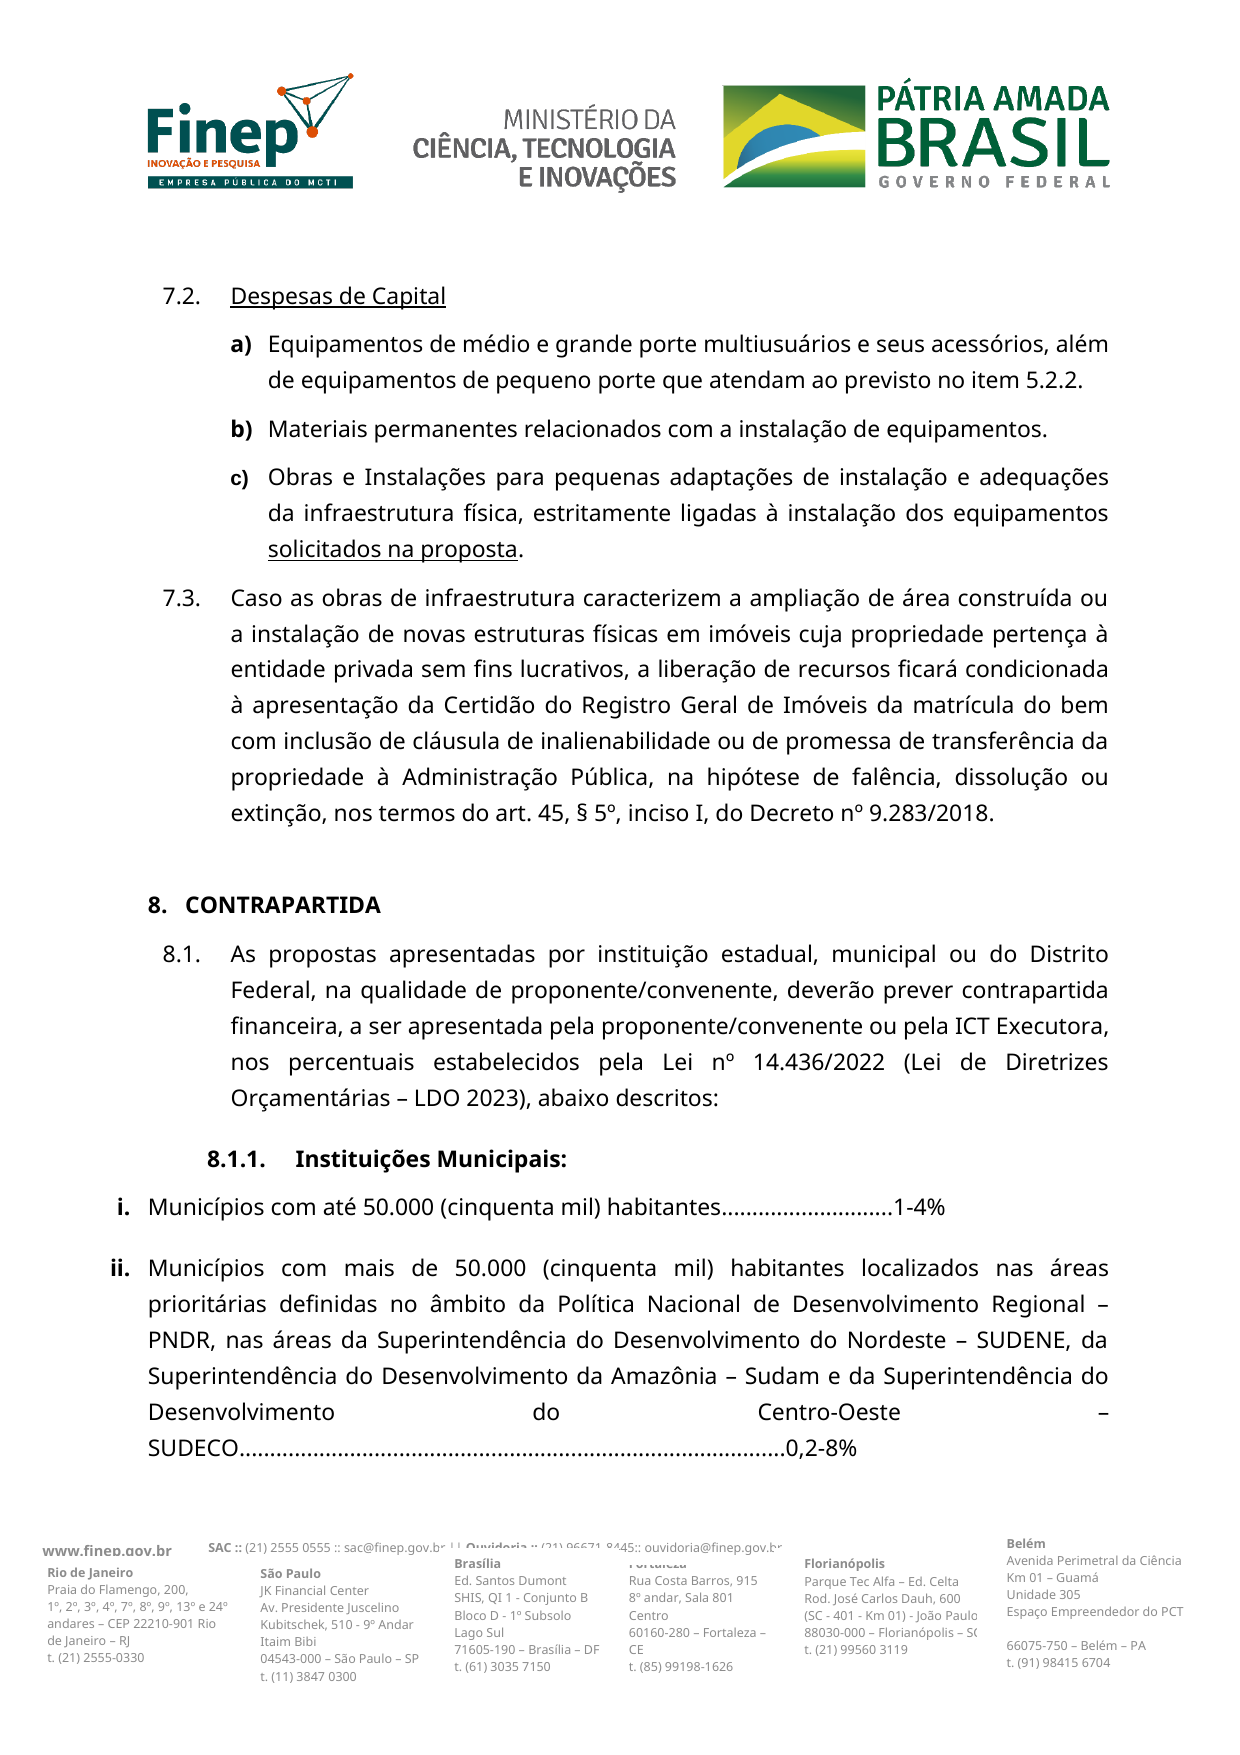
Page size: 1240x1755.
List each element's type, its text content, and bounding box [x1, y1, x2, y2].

list Caso as obras de infraestrutura caracterizem a ampliação de área construída ou a instalação de novas estruturas físicas em imóveis cuja propriedade pertença à entidade privada sem fins lucrativos, a liberação de recursos ficará condicionada à apresentação da Certidão do Registro Geral de Imóveis da matrícula do bem com inclusão de cláusula de inalienabilidade ou de promessa de transferência da propriedade à Administração Pública, na hipótese de falência, dissolução ou extinção, nos termos do art. 45, § 5º, inciso I, do Decreto nº 9.283/2018. [162, 582, 1110, 828]
list Municípios com mais de 50.000 (cinquenta mil) habitantes localizados nas áreas prioritárias definidas no âmbito da Política Nacional de Desenvolvimento Regional – PNDR, nas áreas da Superintendência do Desenvolvimento do Nordeste – SUDENE, da Superintendência do Desenvolvimento da Amazônia – Sudam e da Superintendência do Desenvolvimento do Centro-Oeste – SUDECO.........................................................................................0,2-8% [130, 1252, 1110, 1463]
list Materiais permanentes relacionados com a instalação de equipamentos. [230, 413, 1110, 444]
list Instituições Municipais: [207, 1142, 1110, 1174]
list As propostas apresentadas por instituição estadual, municipal ou do Distrito Federal, na qualidade de proponente/convenente, deverão prever contrapartida financeira, a ser apresentada pela proponente/convenente ou pela ICT Executora, nos percentuais estabelecidos pela Lei nº 14.436/2022 (Lei de Diretrizes Orçamentárias – LDO 2023), abaixo descritos: [162, 938, 1110, 1113]
list Equipamentos de médio e grande porte multiusuários e seus acessórios, além de equipamentos de pequeno porte que atendam ao previsto no item 5.2.2. [230, 328, 1110, 396]
list Despesas de Capital [162, 280, 1110, 311]
list Municípios com até 50.000 (cinquenta mil) habitantes............................1-4% [130, 1191, 1110, 1222]
list CONTRAPARTIDA [148, 889, 1110, 921]
list Obras e Instalações para pequenas adaptações de instalação e adequações da infraestrutura física, estritamente ligadas à instalação dos equipamentos solicitados na proposta. [230, 461, 1110, 564]
